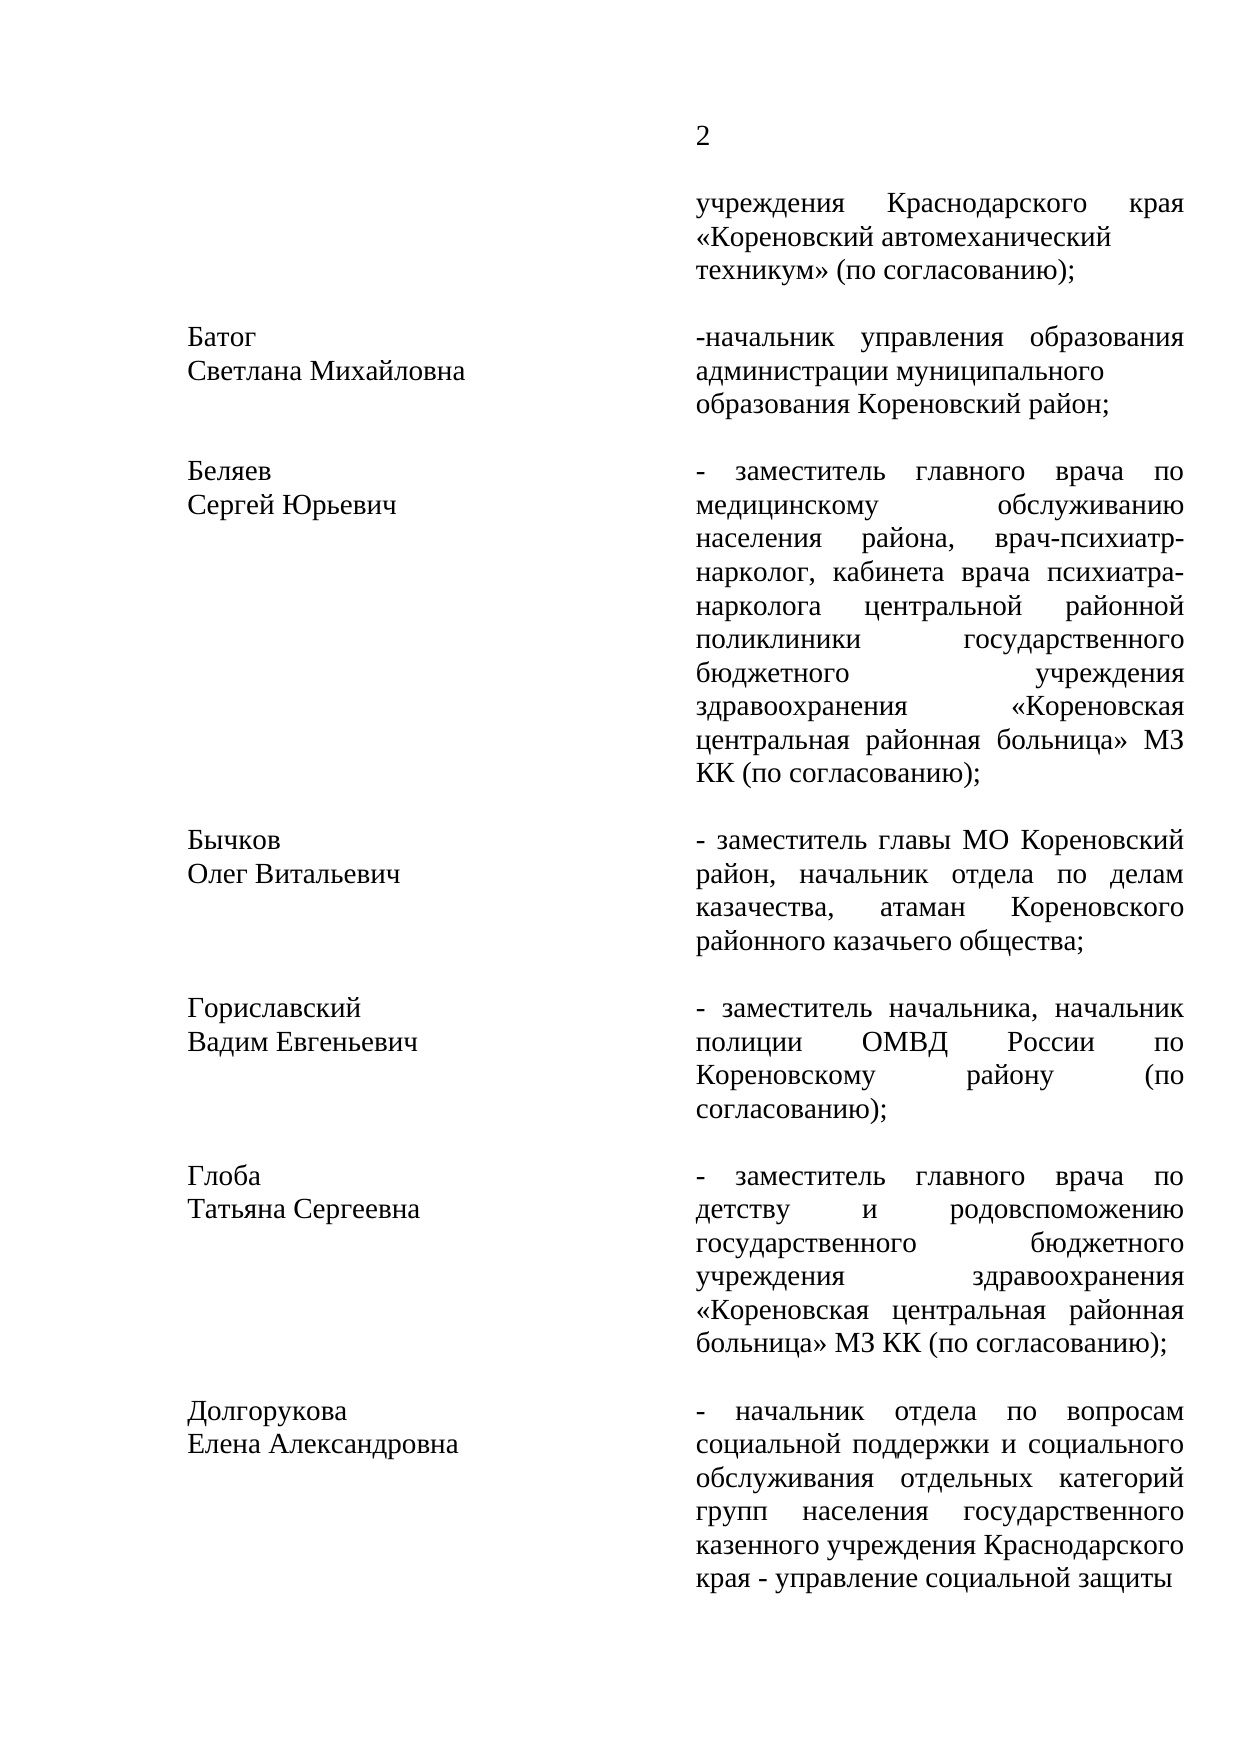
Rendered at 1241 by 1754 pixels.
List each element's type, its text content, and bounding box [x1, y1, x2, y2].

table_cell [176, 118, 684, 319]
table_cell Батог Светлана Михайловна [176, 319, 684, 453]
table_cell - начальник отдела по вопросам социальной поддержки и социального обслуживания отдельных категорий групп населения государственного казенного учреждения Краснодарского края - управление социальной защиты [684, 1393, 1196, 1623]
table_cell - заместитель начальника, начальник полиции ОМВД России по Кореновскому району (по согласованию); [684, 990, 1196, 1158]
table_cell - заместитель главы МО Кореновский район, начальник отдела по делам казачества, атаман Кореновского районного казачьего общества; [684, 823, 1196, 990]
table_cell 2 учреждения Краснодарского края «Кореновский автомеханический техникум» (по согласованию); [684, 118, 1196, 319]
table_cell - заместитель главного врача по детству и родовспоможению государственного бюджетного учреждения здравоохранения «Кореновская центральная районная больница» МЗ КК (по согласованию); [684, 1158, 1196, 1393]
table_cell Бычков Олег Витальевич [176, 823, 684, 990]
table_cell Долгорукова Елена Александровна [176, 1393, 684, 1623]
table_cell Беляев Сергей Юрьевич [176, 454, 684, 822]
table_cell Глоба Татьяна Сергеевна [176, 1158, 684, 1393]
table_cell Гориславский Вадим Евгеньевич [176, 990, 684, 1158]
table_cell - заместитель главного врача по медицинскому обслуживанию населения района, врач-психиатр-нарколог, кабинета врача психиатра-нарколога центральной районной поликлиники государственного бюджетного учреждения здравоохранения «Кореновская центральная районная больница» МЗ КК (по согласованию); [684, 454, 1196, 822]
table_cell -начальник управления образования администрации муниципального образования Кореновский район; [684, 319, 1196, 453]
